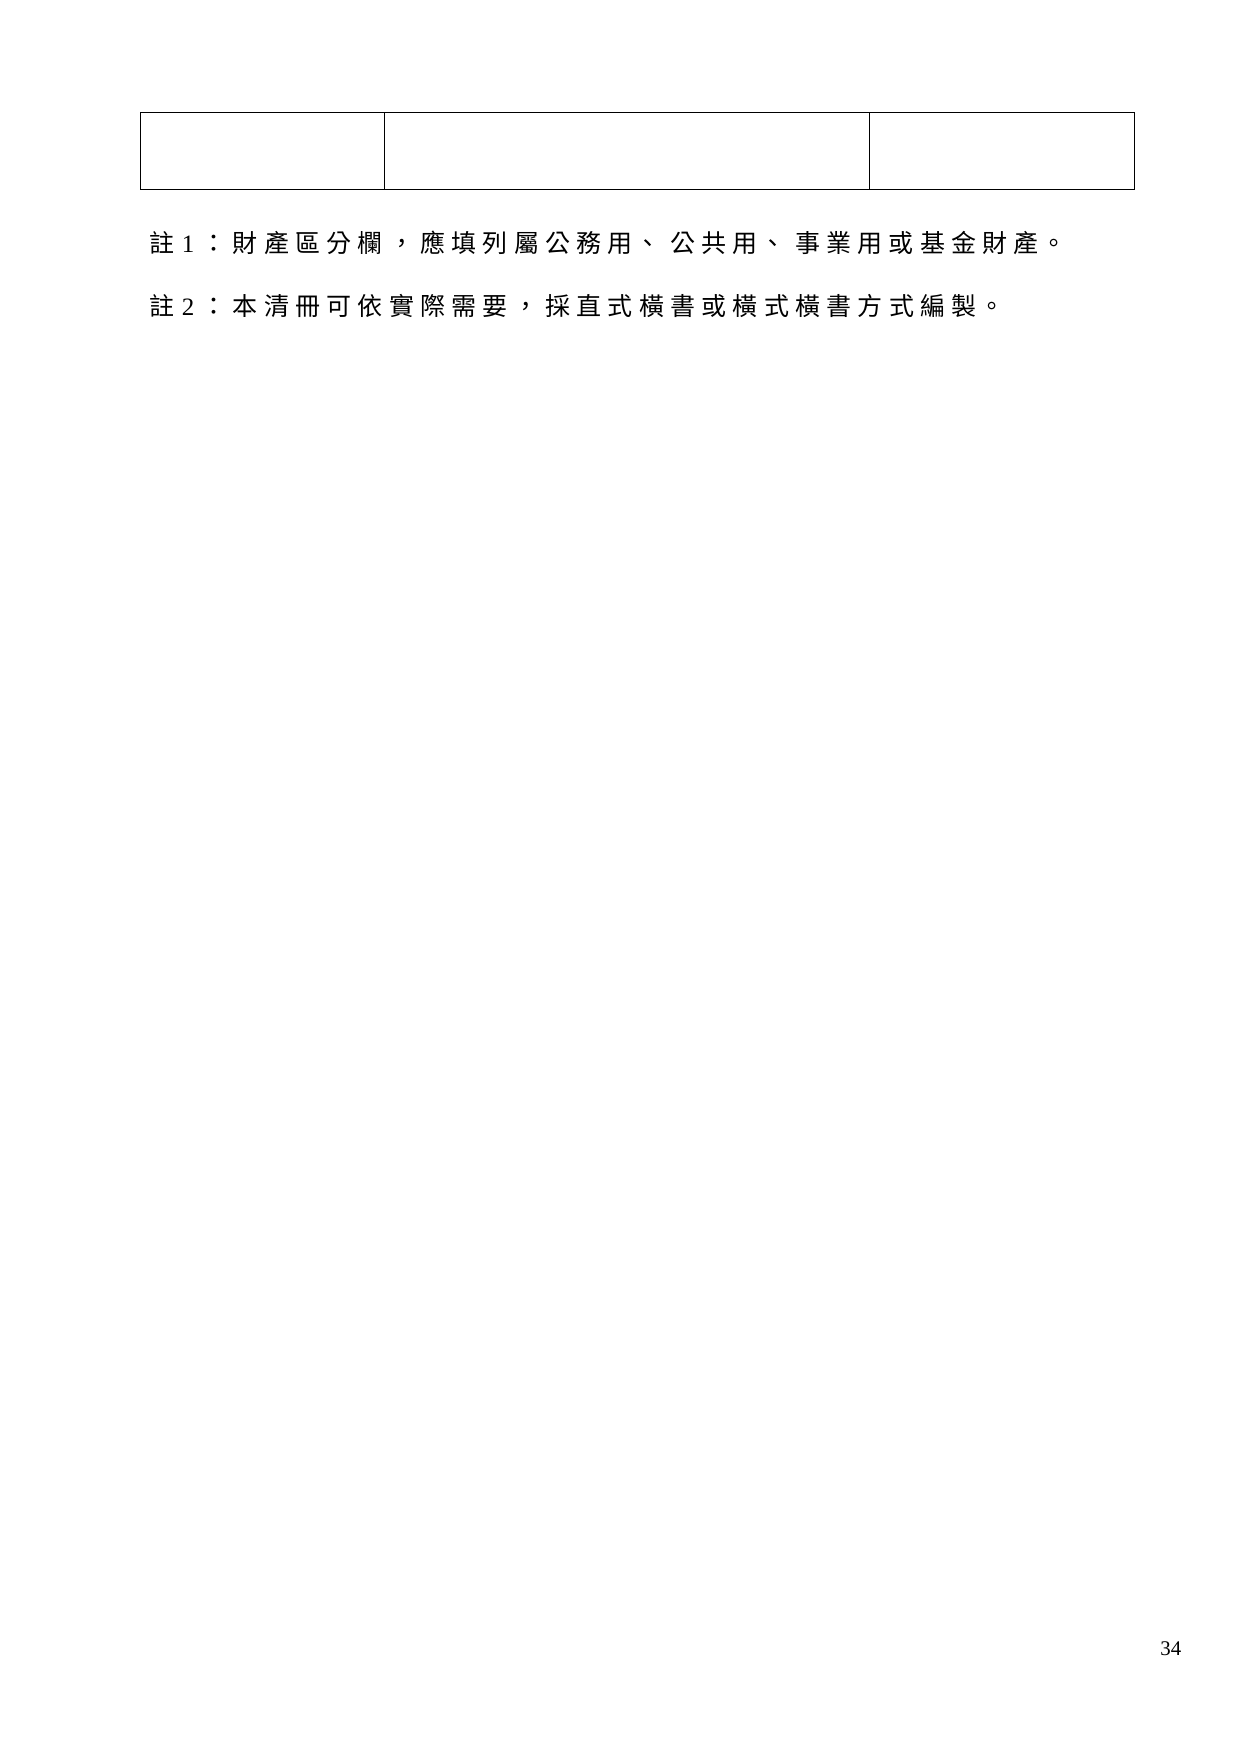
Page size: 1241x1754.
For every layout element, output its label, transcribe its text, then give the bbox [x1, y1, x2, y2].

text 註1：財產區分欄，應填列屬公務用、公共用、事業用或基金財產。 [138, 190, 1177, 252]
table_cell [870, 113, 1134, 189]
table_cell [141, 113, 384, 189]
table_cell [385, 113, 869, 189]
text 註2：本清冊可依實際需要，採直式橫書或橫式橫書方式編製。 [138, 252, 1177, 315]
